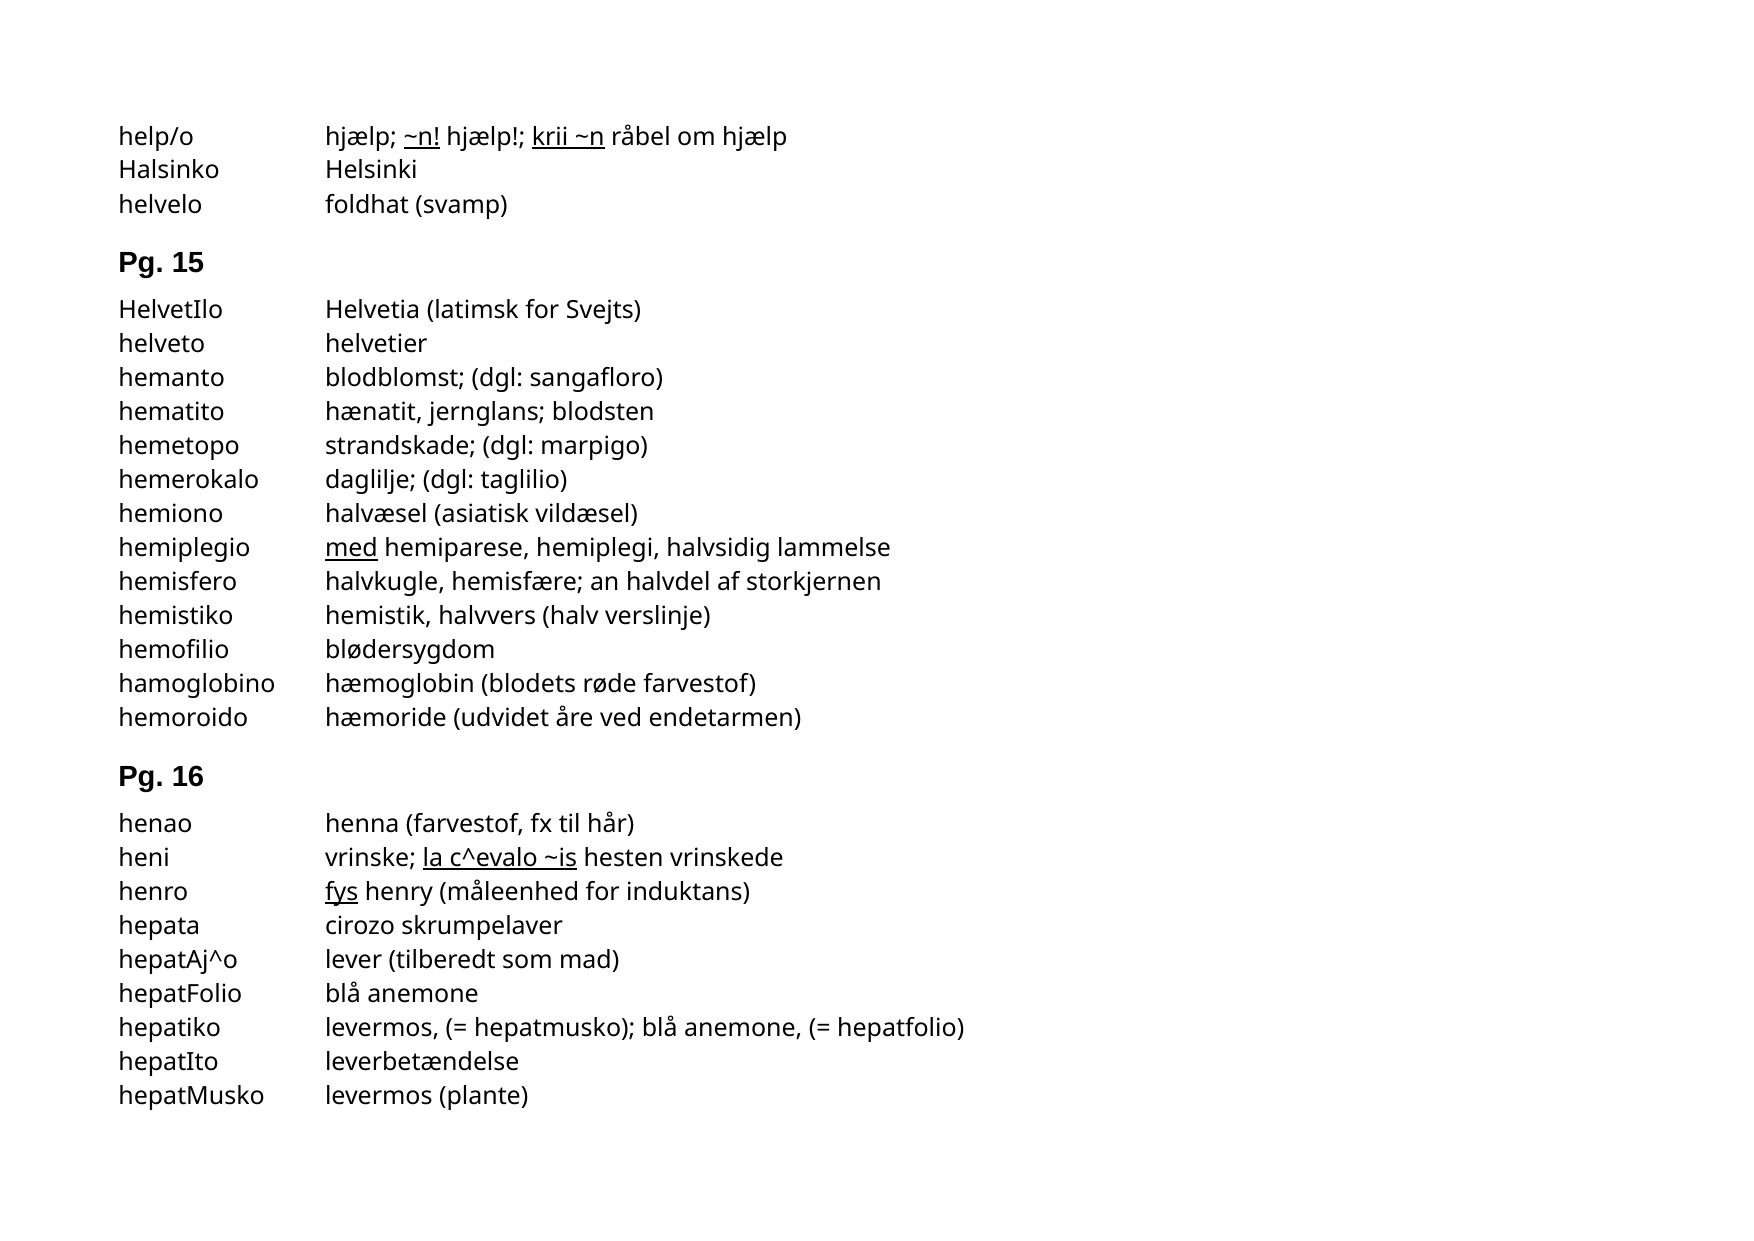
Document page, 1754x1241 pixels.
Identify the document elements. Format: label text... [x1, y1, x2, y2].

text hemoroido hæmoride (udvidet åre ved endetarmen) [118, 700, 1636, 734]
text henro fys henry (måleenhed for induktans) [118, 873, 1636, 907]
text hepata cirozo skrumpelaver [118, 907, 1636, 941]
text hamoglobino hæmoglobin (blodets røde farvestof) [118, 666, 1636, 700]
text hepatAj^o lever (tilberedt som mad) [118, 941, 1636, 976]
text heni vrinske; la c^evalo ~is hesten vrinskede [118, 839, 1636, 873]
text hemistiko hemistik, halvvers (halv verslinje) [118, 598, 1636, 632]
text hemiono halvæsel (asiatisk vildæsel) [118, 496, 1636, 530]
text help/o hjælp; ~n! hjælp!; krii ~n råbel om hjælp [118, 118, 1636, 152]
text hepatiko levermos, (= hepatmusko); blå anemone, (= hepatfolio) [118, 1009, 1636, 1044]
text hemerokalo daglilje; (dgl: taglilio) [118, 462, 1636, 496]
subtitle Pg. 15 [118, 245, 1636, 279]
subtitle Pg. 16 [118, 759, 1636, 793]
text hematito hænatit, jernglans; blodsten [118, 393, 1636, 428]
text hepatMusko levermos (plante) [118, 1078, 1636, 1112]
text hepatIto leverbetændelse [118, 1044, 1636, 1078]
text hepatFolio blå anemone [118, 976, 1636, 1009]
text helvelo foldhat (svamp) [118, 186, 1636, 220]
text Halsinko Helsinki [118, 152, 1636, 186]
text henao henna (farvestof, fx til hår) [118, 805, 1636, 839]
text hemofilio blødersygdom [118, 632, 1636, 666]
text hemetopo strandskade; (dgl: marpigo) [118, 428, 1636, 462]
text helveto helvetier [118, 325, 1636, 359]
text hemiplegio med hemiparese, hemiplegi, halvsidig lammelse [118, 530, 1636, 564]
text hemanto blodblomst; (dgl: sangafloro) [118, 359, 1636, 393]
text HelvetIlo Helvetia (latimsk for Svejts) [118, 291, 1636, 325]
text hemisfero halvkugle, hemisfære; an halvdel af storkjernen [118, 564, 1636, 598]
